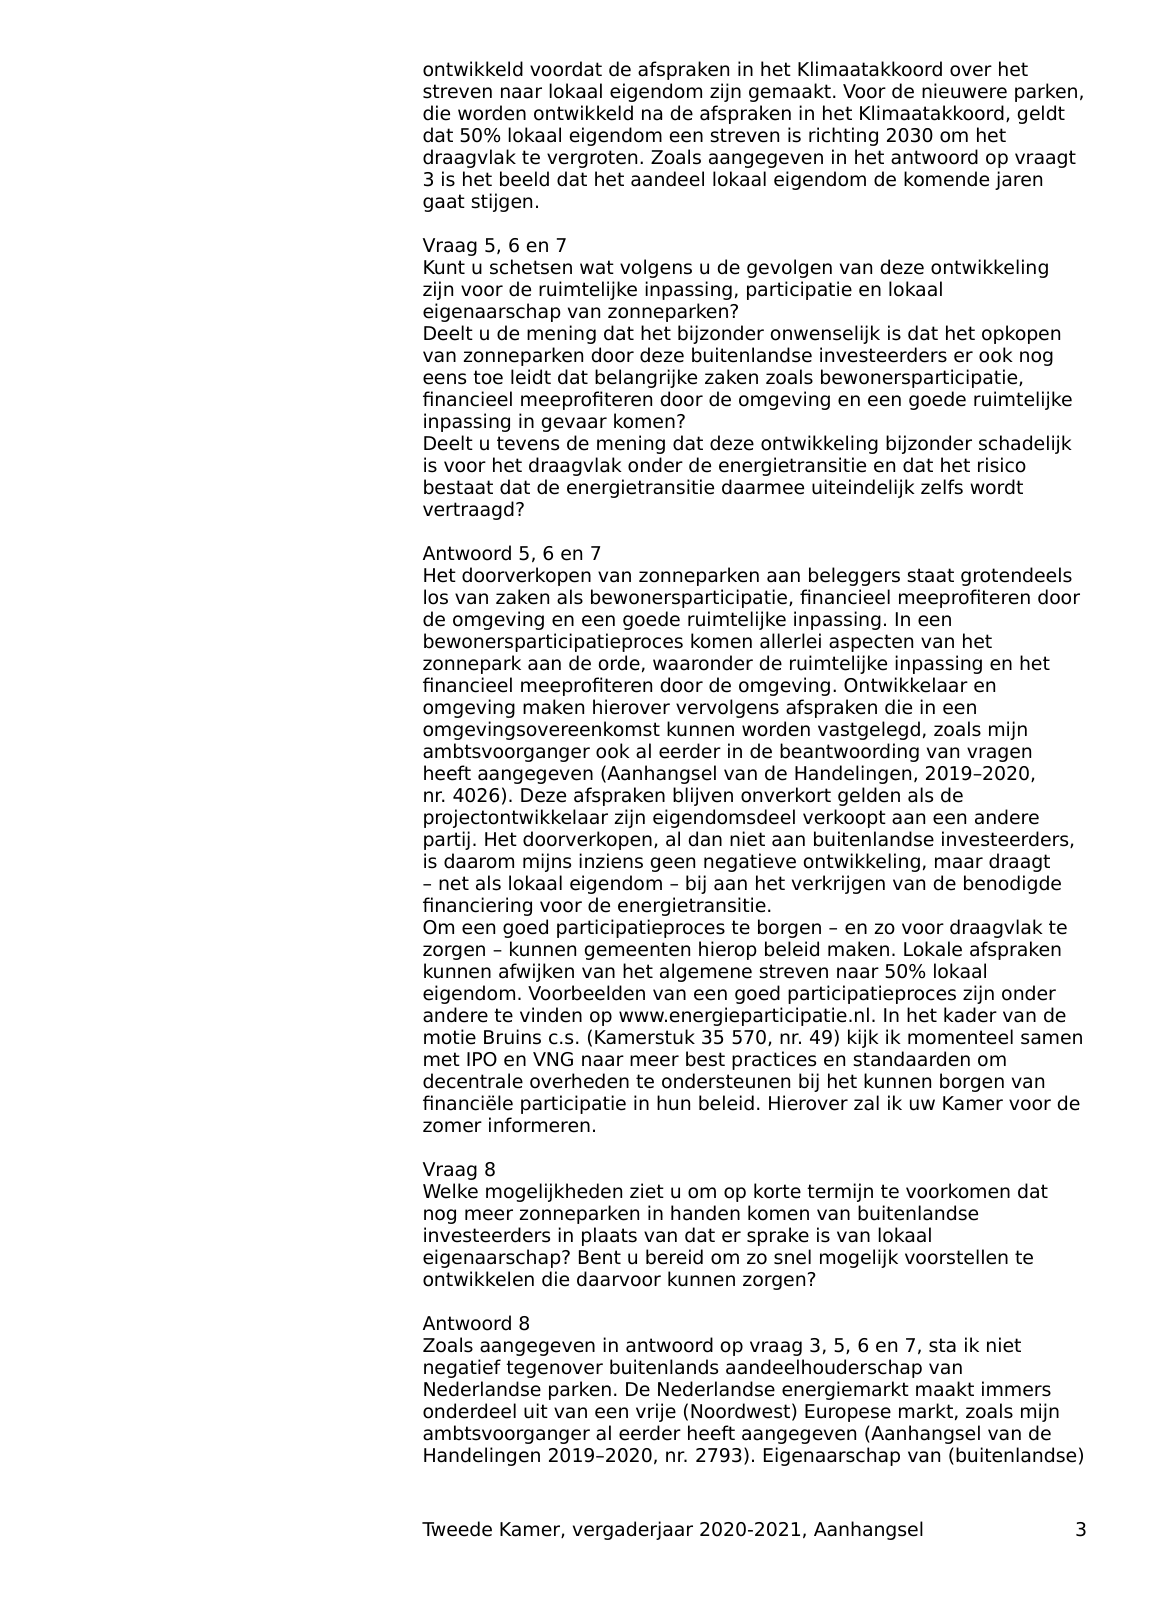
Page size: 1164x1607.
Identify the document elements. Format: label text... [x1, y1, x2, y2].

text Vraag 8 [422, 1159, 1087, 1181]
text Het doorverkopen van zonneparken aan beleggers staat grotendeels los van zaken als bewonersparticipatie, financieel meeprofiteren door de omgeving en een goede ruimtelijke inpassing. In een bewonersparticipatieproces komen allerlei aspecten van het zonnepark aan de orde, waaronder de ruimtelijke inpassing en het financieel meeprofiteren door de omgeving. Ontwikkelaar en omgeving maken hierover vervolgens afspraken die in een omgevingsovereenkomst kunnen worden vastgelegd, zoals mijn ambtsvoorganger ook al eerder in de beantwoording van vragen heeft aangegeven (Aanhangsel van de Handelingen, 2019–2020, nr. 4026). Deze afspraken blijven onverkort gelden als de projectontwikkelaar zijn eigendomsdeel verkoopt aan een andere partij. Het doorverkopen, al dan niet aan buitenlandse investeerders, is daarom mijns inziens geen negatieve ontwikkeling, maar draagt – net als lokaal eigendom – bij aan het verkrijgen van de benodigde financiering voor de energietransitie. [422, 565, 1087, 917]
text Zoals aangegeven in antwoord op vraag 3, 5, 6 en 7, sta ik niet negatief tegenover buitenlands aandeelhouderschap van Nederlandse parken. De Nederlandse energiemarkt maakt immers onderdeel uit van een vrije (Noordwest) Europese markt, zoals mijn ambtsvoorganger al eerder heeft aangegeven (Aanhangsel van de Handelingen 2019–2020, nr. 2793). Eigenaarschap van (buitenlandse) [422, 1335, 1087, 1467]
text Deelt u tevens de mening dat deze ontwikkeling bijzonder schadelijk is voor het draagvlak onder de energietransitie en dat het risico bestaat dat de energietransitie daarmee uiteindelijk zelfs wordt vertraagd? [422, 433, 1087, 521]
text Antwoord 5, 6 en 7 [422, 543, 1087, 565]
text Deelt u de mening dat het bijzonder onwenselijk is dat het opkopen van zonneparken door deze buitenlandse investeerders er ook nog eens toe leidt dat belangrijke zaken zoals bewonersparticipatie, financieel meeprofiteren door de omgeving en een goede ruimtelijke inpassing in gevaar komen? [422, 323, 1087, 433]
text Antwoord 8 [422, 1313, 1087, 1335]
text Welke mogelijkheden ziet u om op korte termijn te voorkomen dat nog meer zonneparken in handen komen van buitenlandse investeerders in plaats van dat er sprake is van lokaal eigenaarschap? Bent u bereid om zo snel mogelijk voorstellen te ontwikkelen die daarvoor kunnen zorgen? [422, 1181, 1087, 1291]
text ontwikkeld voordat de afspraken in het Klimaatakkoord over het streven naar lokaal eigendom zijn gemaakt. Voor de nieuwere parken, die worden ontwikkeld na de afspraken in het Klimaatakkoord, geldt dat 50% lokaal eigendom een streven is richting 2030 om het draagvlak te vergroten. Zoals aangegeven in het antwoord op vraagt 3 is het beeld dat het aandeel lokaal eigendom de komende jaren gaat stijgen. [422, 59, 1087, 213]
text Kunt u schetsen wat volgens u de gevolgen van deze ontwikkeling zijn voor de ruimtelijke inpassing, participatie en lokaal eigenaarschap van zonneparken? [422, 257, 1087, 323]
text Vraag 5, 6 en 7 [422, 235, 1087, 257]
text Om een goed participatieproces te borgen – en zo voor draagvlak te zorgen – kunnen gemeenten hierop beleid maken. Lokale afspraken kunnen afwijken van het algemene streven naar 50% lokaal eigendom. Voorbeelden van een goed participatieproces zijn onder andere te vinden op www.energieparticipatie.nl. In het kader van de motie Bruins c.s. (Kamerstuk 35 570, nr. 49) kijk ik momenteel samen met IPO en VNG naar meer best practices en standaarden om decentrale overheden te ondersteunen bij het kunnen borgen van financiële participatie in hun beleid. Hierover zal ik uw Kamer voor de zomer informeren. [422, 917, 1087, 1136]
